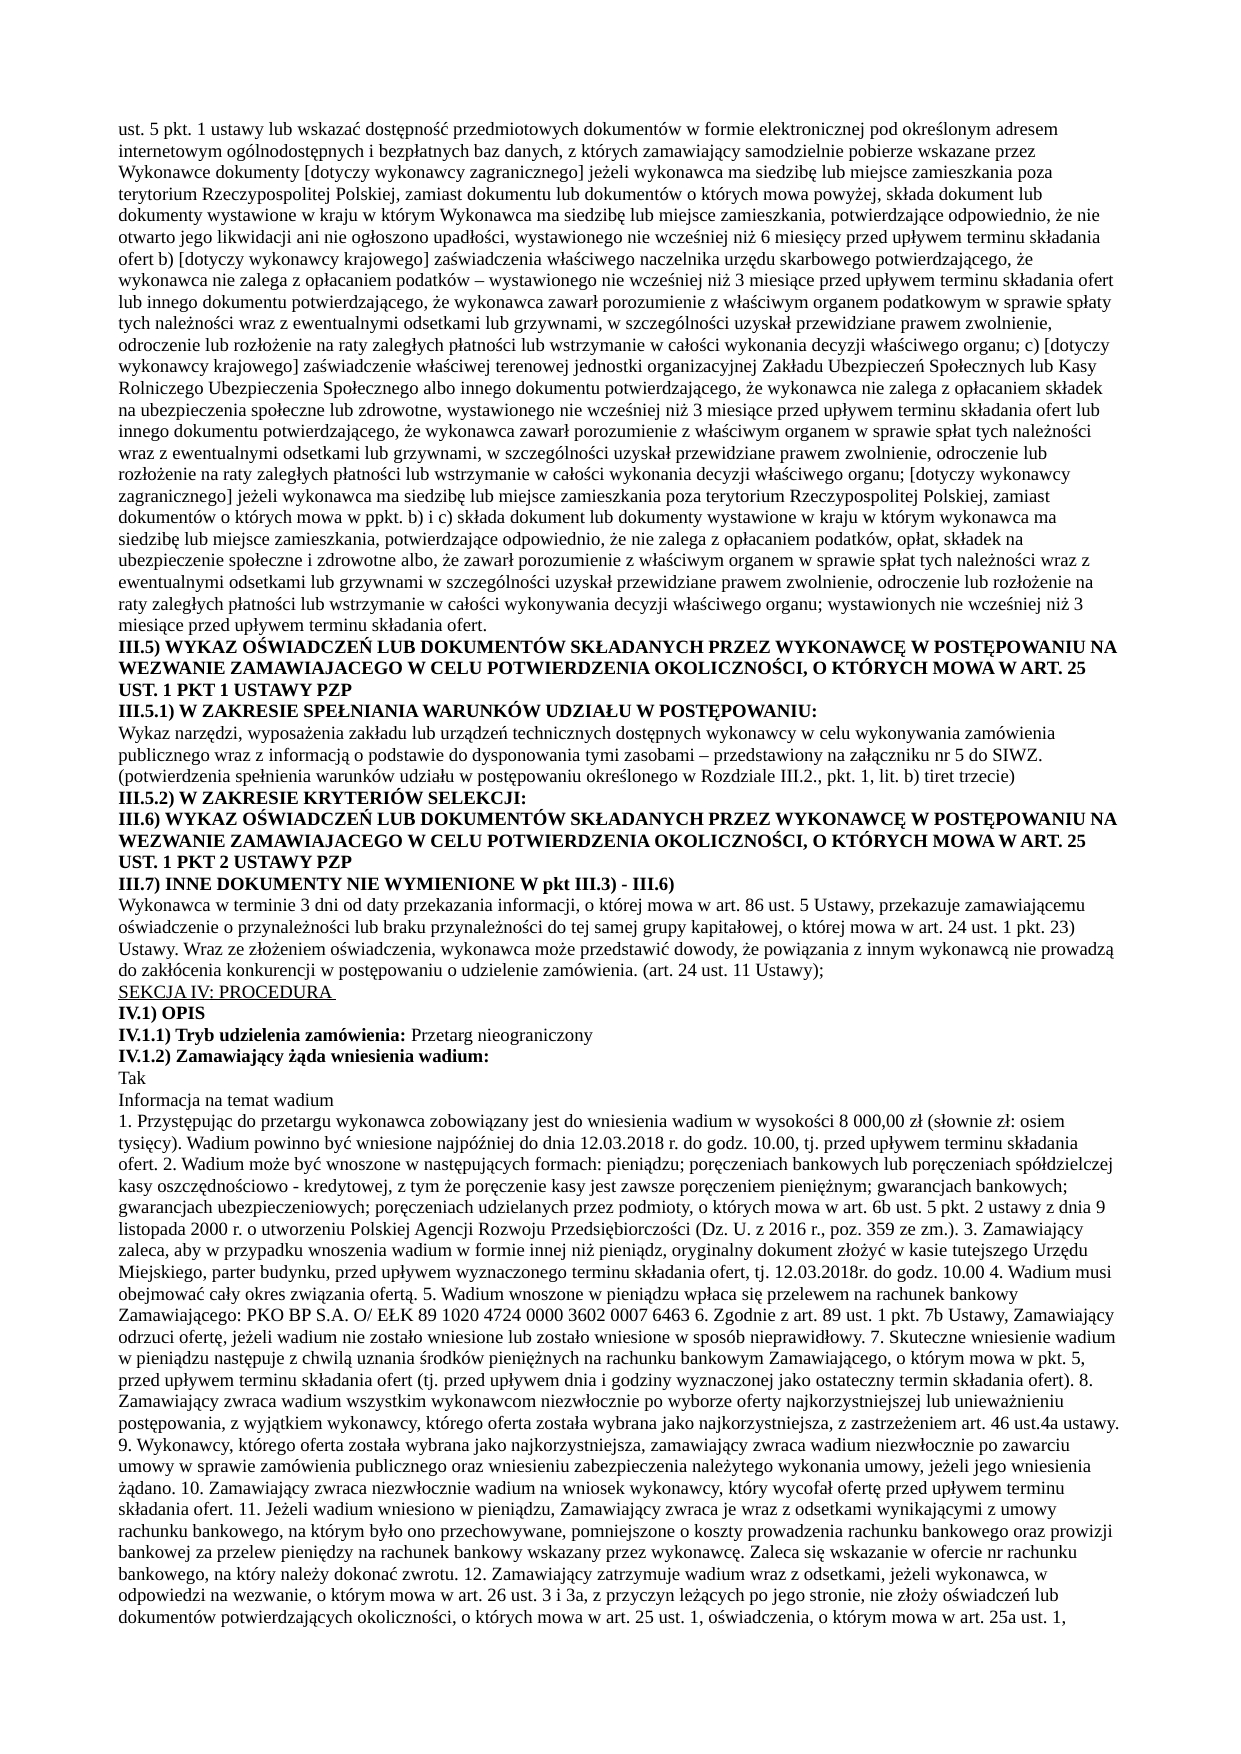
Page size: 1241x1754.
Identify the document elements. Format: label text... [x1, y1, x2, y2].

text ust. 5 pkt. 1 ustawy lub wskazać dostępność przedmiotowych dokumentów w formie elektronicznej pod określonym adresem internetowym ogólnodostępnych i bezpłatnych baz danych, z których zamawiający samodzielnie pobierze wskazane przez Wykonawce dokumenty [dotyczy wykonawcy zagranicznego] jeżeli wykonawca ma siedzibę lub miejsce zamieszkania poza terytorium Rzeczypospolitej Polskiej, zamiast dokumentu lub dokumentów o których mowa powyżej, składa dokument lub dokumenty wystawione w kraju w którym Wykonawca ma siedzibę lub miejsce zamieszkania, potwierdzające odpowiednio, że nie otwarto jego likwidacji ani nie ogłoszono upadłości, wystawionego nie wcześniej niż 6 miesięcy przed upływem terminu składania ofert b) [dotyczy wykonawcy krajowego] zaświadczenia właściwego naczelnika urzędu skarbowego potwierdzającego, że wykonawca nie zalega z opłacaniem podatków – wystawionego nie wcześniej niż 3 miesiące przed upływem terminu składania ofert lub innego dokumentu potwierdzającego, że wykonawca zawarł porozumienie z właściwym organem podatkowym w sprawie spłaty tych należności wraz z ewentualnymi odsetkami lub grzywnami, w szczególności uzyskał przewidziane prawem zwolnienie, odroczenie lub rozłożenie na raty zaległych płatności lub wstrzymanie w całości wykonania decyzji właściwego organu; c) [dotyczy wykonawcy krajowego] zaświadczenie właściwej terenowej jednostki organizacyjnej Zakładu Ubezpieczeń Społecznych lub Kasy Rolniczego Ubezpieczenia Społecznego albo innego dokumentu potwierdzającego, że wykonawca nie zalega z opłacaniem składek na ubezpieczenia społeczne lub zdrowotne, wystawionego nie wcześniej niż 3 miesiące przed upływem terminu składania ofert lub innego dokumentu potwierdzającego, że wykonawca zawarł porozumienie z właściwym organem w sprawie spłat tych należności wraz z ewentualnymi odsetkami lub grzywnami, w szczególności uzyskał przewidziane prawem zwolnienie, odroczenie lub rozłożenie na raty zaległych płatności lub wstrzymanie w całości wykonania decyzji właściwego organu; [dotyczy wykonawcy zagranicznego] jeżeli wykonawca ma siedzibę lub miejsce zamieszkania poza terytorium Rzeczypospolitej Polskiej, zamiast dokumentów o których mowa w ppkt. b) i c) składa dokument lub dokumenty wystawione w kraju w którym wykonawca ma siedzibę lub miejsce zamieszkania, potwierdzające odpowiednio, że nie zalega z opłacaniem podatków, opłat, składek na ubezpieczenie społeczne i zdrowotne albo, że zawarł porozumienie z właściwym organem w sprawie spłat tych należności wraz z ewentualnymi odsetkami lub grzywnami w szczególności uzyskał przewidziane prawem zwolnienie, odroczenie lub rozłożenie na raty zaległych płatności lub wstrzymanie w całości wykonywania decyzji właściwego organu; wystawionych nie wcześniej niż 3 miesiące przed upływem terminu składania ofert. [118, 118, 1122, 636]
text IV.1) OPIS IV.1.1) Tryb udzielenia zamówienia: Przetarg nieograniczony IV.1.2) Zamawiający żąda wniesienia wadium: [118, 1002, 1122, 1067]
text III.6) WYKAZ OŚWIADCZEŃ LUB DOKUMENTÓW SKŁADANYCH PRZEZ WYKONAWCĘ W POSTĘPOWANIU NA WEZWANIE ZAMAWIAJACEGO W CELU POTWIERDZENIA OKOLICZNOŚCI, O KTÓRYCH MOWA W ART. 25 UST. 1 PKT 2 USTAWY PZP [118, 808, 1122, 873]
text III.5.1) W ZAKRESIE SPEŁNIANIA WARUNKÓW UDZIAŁU W POSTĘPOWANIU: Wykaz narzędzi, wyposażenia zakładu lub urządzeń technicznych dostępnych wykonawcy w celu wykonywania zamówienia publicznego wraz z informacją o podstawie do dysponowania tymi zasobami – przedstawiony na załączniku nr 5 do SIWZ. (potwierdzenia spełnienia warunków udziału w postępowaniu określonego w Rozdziale III.2., pkt. 1, lit. b) tiret trzecie) III.5.2) W ZAKRESIE KRYTERIÓW SELEKCJI: [118, 700, 1122, 808]
text Tak Informacja na temat wadium 1. Przystępując do przetargu wykonawca zobowiązany jest do wniesienia wadium w wysokości 8 000,00 zł (słownie zł: osiem tysięcy). Wadium powinno być wniesione najpóźniej do dnia 12.03.2018 r. do godz. 10.00, tj. przed upływem terminu składania ofert. 2. Wadium może być wnoszone w następujących formach: pieniądzu; poręczeniach bankowych lub poręczeniach spółdzielczej kasy oszczędnościowo - kredytowej, z tym że poręczenie kasy jest zawsze poręczeniem pieniężnym; gwarancjach bankowych; gwarancjach ubezpieczeniowych; poręczeniach udzielanych przez podmioty, o których mowa w art. 6b ust. 5 pkt. 2 ustawy z dnia 9 listopada 2000 r. o utworzeniu Polskiej Agencji Rozwoju Przedsiębiorczości (Dz. U. z 2016 r., poz. 359 ze zm.). 3. Zamawiający zaleca, aby w przypadku wnoszenia wadium w formie innej niż pieniądz, oryginalny dokument złożyć w kasie tutejszego Urzędu Miejskiego, parter budynku, przed upływem wyznaczonego terminu składania ofert, tj. 12.03.2018r. do godz. 10.00 4. Wadium musi obejmować cały okres związania ofertą. 5. Wadium wnoszone w pieniądzu wpłaca się przelewem na rachunek bankowy Zamawiającego: PKO BP S.A. O/ EŁK 89 1020 4724 0000 3602 0007 6463 6. Zgodnie z art. 89 ust. 1 pkt. 7b Ustawy, Zamawiający odrzuci ofertę, jeżeli wadium nie zostało wniesione lub zostało wniesione w sposób nieprawidłowy. 7. Skuteczne wniesienie wadium w pieniądzu następuje z chwilą uznania środków pieniężnych na rachunku bankowym Zamawiającego, o którym mowa w pkt. 5, przed upływem terminu składania ofert (tj. przed upływem dnia i godziny wyznaczonej jako ostateczny termin składania ofert). 8. Zamawiający zwraca wadium wszystkim wykonawcom niezwłocznie po wyborze oferty najkorzystniejszej lub unieważnieniu postępowania, z wyjątkiem wykonawcy, którego oferta została wybrana jako najkorzystniejsza, z zastrzeżeniem art. 46 ust.4a ustawy. 9. Wykonawcy, którego oferta została wybrana jako najkorzystniejsza, zamawiający zwraca wadium niezwłocznie po zawarciu umowy w sprawie zamówienia publicznego oraz wniesieniu zabezpieczenia należytego wykonania umowy, jeżeli jego wniesienia żądano. 10. Zamawiający zwraca niezwłocznie wadium na wniosek wykonawcy, który wycofał ofertę przed upływem terminu składania ofert. 11. Jeżeli wadium wniesiono w pieniądzu, Zamawiający zwraca je wraz z odsetkami wynikającymi z umowy rachunku bankowego, na którym było ono przechowywane, pomniejszone o koszty prowadzenia rachunku bankowego oraz prowizji bankowej za przelew pieniędzy na rachunek bankowy wskazany przez wykonawcę. Zaleca się wskazanie w ofercie nr rachunku bankowego, na który należy dokonać zwrotu. 12. Zamawiający zatrzymuje wadium wraz z odsetkami, jeżeli wykonawca, w odpowiedzi na wezwanie, o którym mowa w art. 26 ust. 3 i 3a, z przyczyn leżących po jego stronie, nie złoży oświadczeń lub dokumentów potwierdzających okoliczności, o których mowa w art. 25 ust. 1, oświadczenia, o którym mowa w art. 25a ust. 1, [118, 1067, 1122, 1627]
text Wykonawca w terminie 3 dni od daty przekazania informacji, o której mowa w art. 86 ust. 5 Ustawy, przekazuje zamawiającemu oświadczenie o przynależności lub braku przynależności do tej samej grupy kapitałowej, o której mowa w art. 24 ust. 1 pkt. 23) Ustawy. Wraz ze złożeniem oświadczenia, wykonawca może przedstawić dowody, że powiązania z innym wykonawcą nie prowadzą do zakłócenia konkurencji w postępowaniu o udzielenie zamówienia. (art. 24 ust. 11 Ustawy); [118, 894, 1122, 981]
text III.7) INNE DOKUMENTY NIE WYMIENIONE W pkt III.3) - III.6) [118, 873, 1122, 894]
text SEKCJA IV: PROCEDURA [118, 981, 1122, 1002]
text III.5) WYKAZ OŚWIADCZEŃ LUB DOKUMENTÓW SKŁADANYCH PRZEZ WYKONAWCĘ W POSTĘPOWANIU NA WEZWANIE ZAMAWIAJACEGO W CELU POTWIERDZENIA OKOLICZNOŚCI, O KTÓRYCH MOWA W ART. 25 UST. 1 PKT 1 USTAWY PZP [118, 636, 1122, 700]
